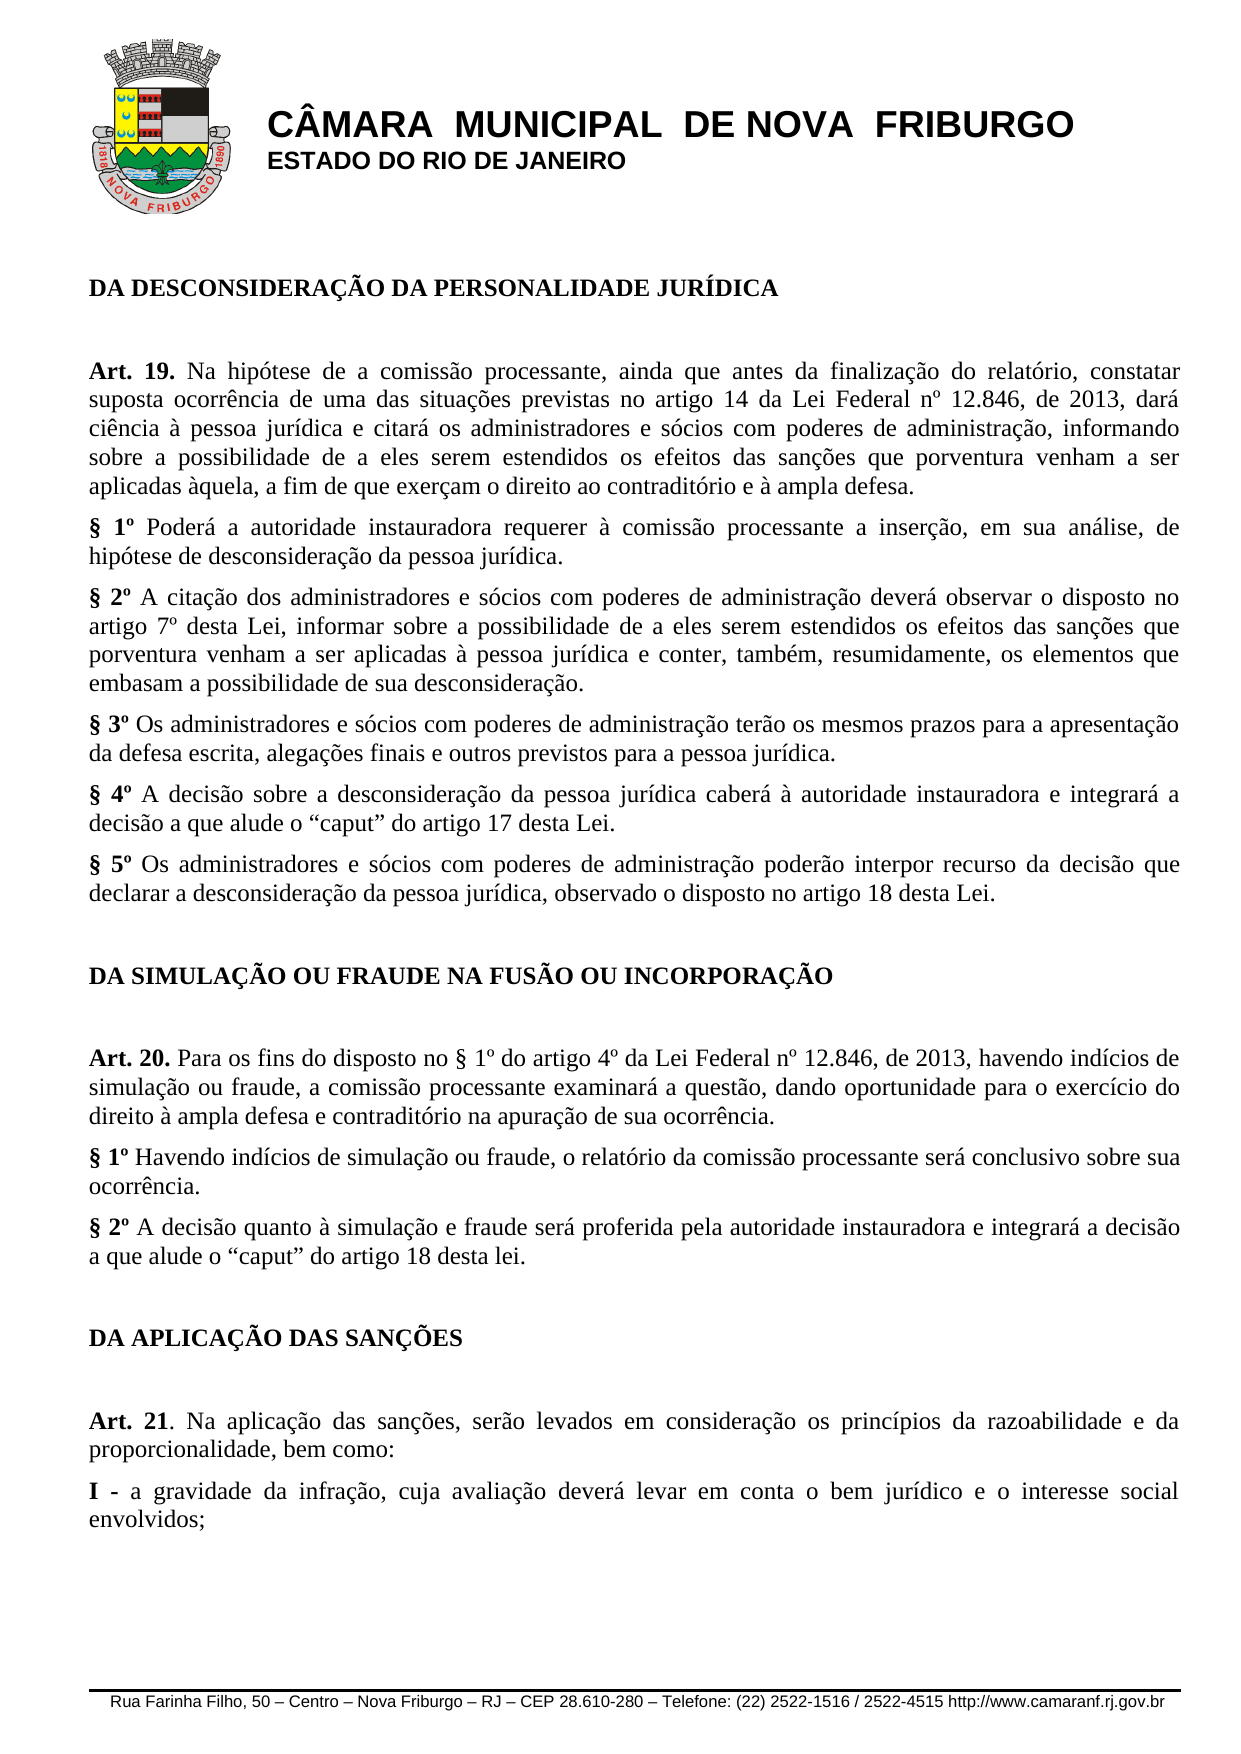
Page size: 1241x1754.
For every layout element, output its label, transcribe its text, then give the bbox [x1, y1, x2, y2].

text DA APLICAÇÃO DAS SANÇÕES [89, 1323, 1181, 1352]
text § 5º Os administradores e sócios com poderes de administração poderão interpor recurso da decisão que declarar a desconsideração da pessoa jurídica, observado o disposto no artigo 18 desta Lei. [89, 849, 1181, 907]
text § 2º A citação dos administradores e sócios com poderes de administração deverá observar o disposto no artigo 7º desta Lei, informar sobre a possibilidade de a eles serem estendidos os efeitos das sanções que porventura venham a ser aplicadas à pessoa jurídica e conter, também, resumidamente, os elementos que embasam a possibilidade de sua desconsideração. [89, 582, 1181, 697]
text Art. 20. Para os fins do disposto no § 1º do artigo 4º da Lei Federal nº 12.846, de 2013, havendo indícios de simulação ou fraude, a comissão processante examinará a questão, dando oportunidade para o exercício do direito à ampla defesa e contraditório na apuração de sua ocorrência. [89, 1043, 1181, 1129]
text Art. 21. Na aplicação das sanções, serão levados em consideração os princípios da razoabilidade e da proporcionalidade, bem como: [89, 1406, 1181, 1463]
text I - a gravidade da infração, cuja avaliação deverá levar em conta o bem jurídico e o interesse social envolvidos; [89, 1476, 1181, 1533]
text § 2º A decisão quanto à simulação e fraude será proferida pela autoridade instauradora e integrará a decisão a que alude o “caput” do artigo 18 desta lei. [89, 1212, 1181, 1269]
text Art. 19. Na hipótese de a comissão processante, ainda que antes da finalização do relatório, constatar suposta ocorrência de uma das situações previstas no artigo 14 da Lei Federal nº 12.846, de 2013, dará ciência à pessoa jurídica e citará os administradores e sócios com poderes de administração, informando sobre a possibilidade de a eles serem estendidos os efeitos das sanções que porventura venham a ser aplicadas àquela, a fim de que exerçam o direito ao contraditório e à ampla defesa. [89, 356, 1181, 499]
text § 1º Poderá a autoridade instauradora requerer à comissão processante a inserção, em sua análise, de hipótese de desconsideração da pessoa jurídica. [89, 512, 1181, 569]
text DA SIMULAÇÃO OU FRAUDE NA FUSÃO OU INCORPORAÇÃO [89, 961, 1181, 989]
text DA DESCONSIDERAÇÃO DA PERSONALIDADE JURÍDICA [89, 273, 1181, 302]
text § 1º Havendo indícios de simulação ou fraude, o relatório da comissão processante será conclusivo sobre sua ocorrência. [89, 1142, 1181, 1199]
text § 4º A decisão sobre a desconsideração da pessoa jurídica caberá à autoridade instauradora e integrará a decisão a que alude o “caput” do artigo 17 desta Lei. [89, 779, 1181, 837]
text § 3º Os administradores e sócios com poderes de administração terão os mesmos prazos para a apresentação da defesa escrita, alegações finais e outros previstos para a pessoa jurídica. [89, 709, 1181, 767]
